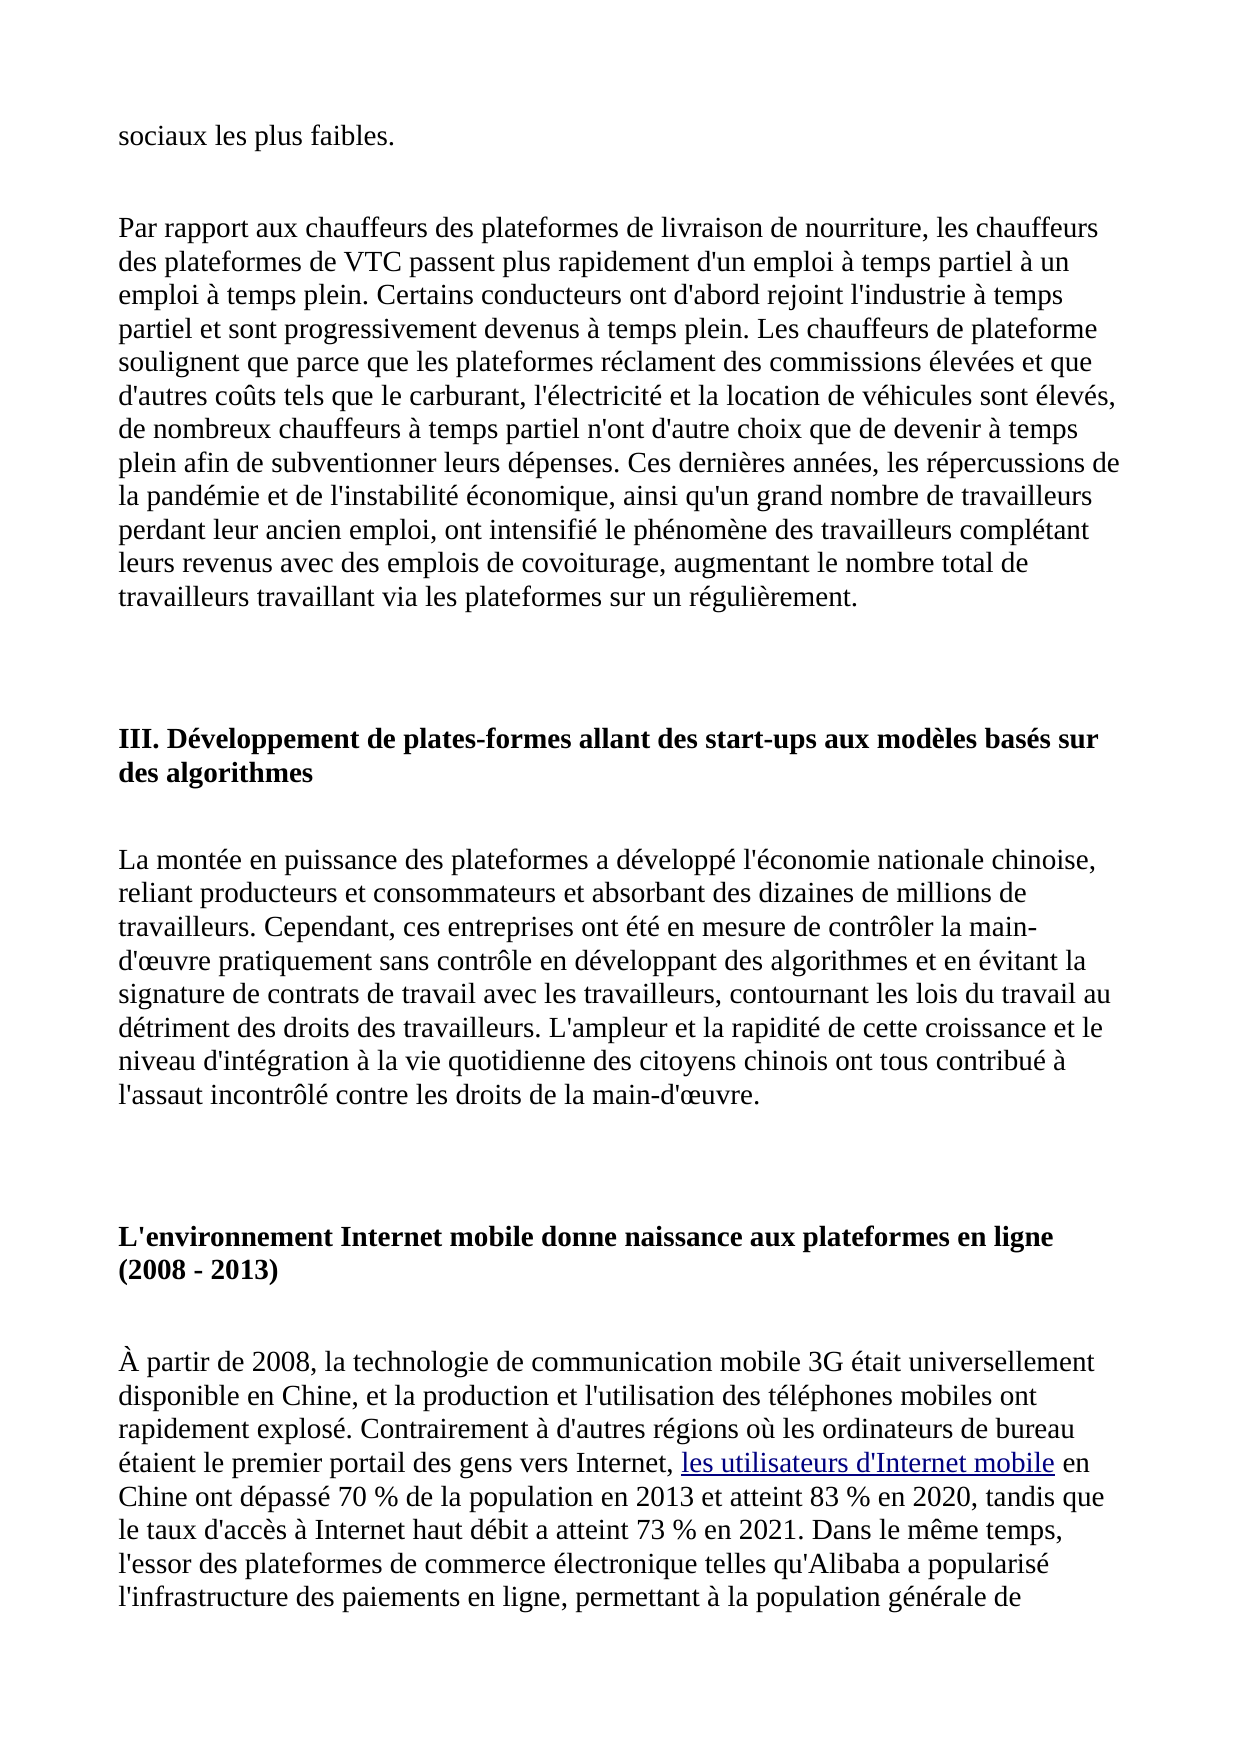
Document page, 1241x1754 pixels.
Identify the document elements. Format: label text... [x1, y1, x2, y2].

text sociaux les plus faibles. [118, 118, 1122, 152]
text À partir de 2008, la technologie de communication mobile 3G était universellement disponible en Chine, et la production et l'utilisation des téléphones mobiles ont rapidement explosé. Contrairement à d'autres régions où les ordinateurs de bureau étaient le premier portail des gens vers Internet, les utilisateurs d'Internet mobile en Chine ont dépassé 70 % de la population en 2013 et atteint 83 % en 2020, tandis que le taux d'accès à Internet haut débit a atteint 73 % en 2021. Dans le même temps, l'essor des plateformes de commerce électronique telles qu'Alibaba a popularisé l'infrastructure des paiements en ligne, permettant à la population générale de [118, 1344, 1122, 1613]
text Par rapport aux chauffeurs des plateformes de livraison de nourriture, les chauffeurs des plateformes de VTC passent plus rapidement d'un emploi à temps partiel à un emploi à temps plein. Certains conducteurs ont d'abord rejoint l'industrie à temps partiel et sont progressivement devenus à temps plein. Les chauffeurs de plateforme soulignent que parce que les plateformes réclament des commissions élevées et que d'autres coûts tels que le carburant, l'électricité et la location de véhicules sont élevés, de nombreux chauffeurs à temps partiel n'ont d'autre choix que de devenir à temps plein afin de subventionner leurs dépenses. Ces dernières années, les répercussions de la pandémie et de l'instabilité économique, ainsi qu'un grand nombre de travailleurs perdant leur ancien emploi, ont intensifié le phénomène des travailleurs complétant leurs revenus avec des emplois de covoiturage, augmentant le nombre total de travailleurs travaillant via les plateformes sur un régulièrement. [118, 210, 1122, 613]
text La montée en puissance des plateformes a développé l'économie nationale chinoise, reliant producteurs et consommateurs et absorbant des dizaines de millions de travailleurs. Cependant, ces entreprises ont été en mesure de contrôler la main-d'œuvre pratiquement sans contrôle en développant des algorithmes et en évitant la signature de contrats de travail avec les travailleurs, contournant les lois du travail au détriment des droits des travailleurs. L'ampleur et la rapidité de cette croissance et le niveau d'intégration à la vie quotidienne des citoyens chinois ont tous contribué à l'assaut incontrôlé contre les droits de la main-d'œuvre. [118, 842, 1122, 1110]
subtitle L'environnement Internet mobile donne naissance aux plateformes en ligne (2008 - 2013) [118, 1219, 1122, 1286]
subtitle III. Développement de plates-formes allant des start-ups aux modèles basés sur des algorithmes [118, 721, 1122, 788]
